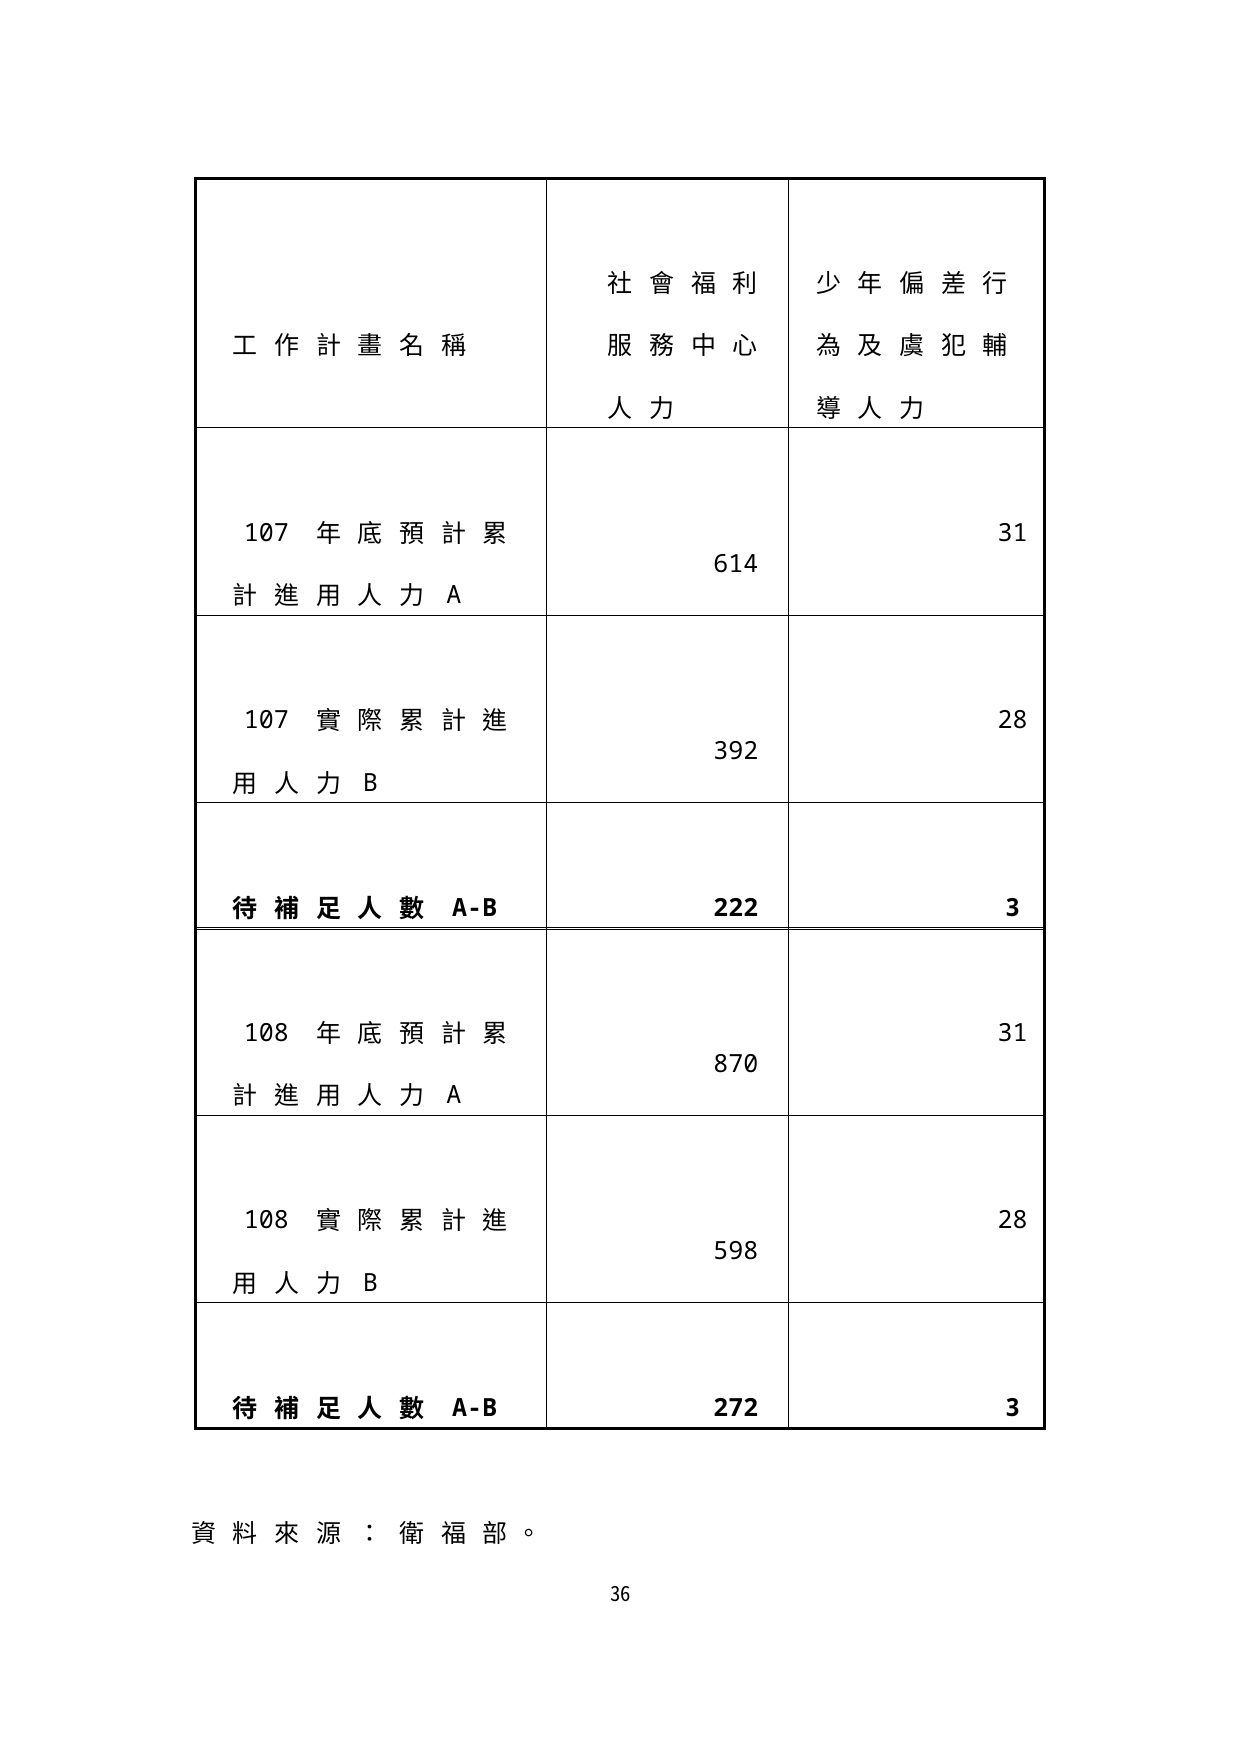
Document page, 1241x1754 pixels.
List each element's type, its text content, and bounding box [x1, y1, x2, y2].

table_cell 222 [547, 803, 788, 927]
table_cell 28 [789, 616, 1043, 802]
table_cell 待補足人數A-B [197, 803, 546, 927]
table_cell 392 [547, 616, 788, 802]
table_cell 28 [789, 1116, 1043, 1302]
table_cell 598 [547, 1116, 788, 1302]
text 資料來源：衛福部。 [183, 1490, 1058, 1552]
table_cell 31 [789, 428, 1043, 615]
table_cell 待補足人數A-B [197, 1303, 546, 1427]
table_cell 107實際累計進用人力B [197, 616, 546, 802]
table_cell 272 [547, 1303, 788, 1427]
table_cell 31 [789, 930, 1043, 1115]
table_cell 3 [789, 803, 1043, 927]
table_header 社會福利服務中心人力 [547, 180, 788, 427]
table_header 少年偏差行為及虞犯輔導人力 [789, 180, 1043, 427]
table_cell 3 [789, 1303, 1043, 1427]
table_header 工作計畫名稱 [197, 180, 546, 427]
table_cell 870 [547, 930, 788, 1115]
table_cell 108年底預計累計進用人力A [197, 930, 546, 1115]
table_cell 107年底預計累計進用人力A [197, 428, 546, 615]
table_cell 614 [547, 428, 788, 615]
table_cell 108實際累計進用人力B [197, 1116, 546, 1302]
